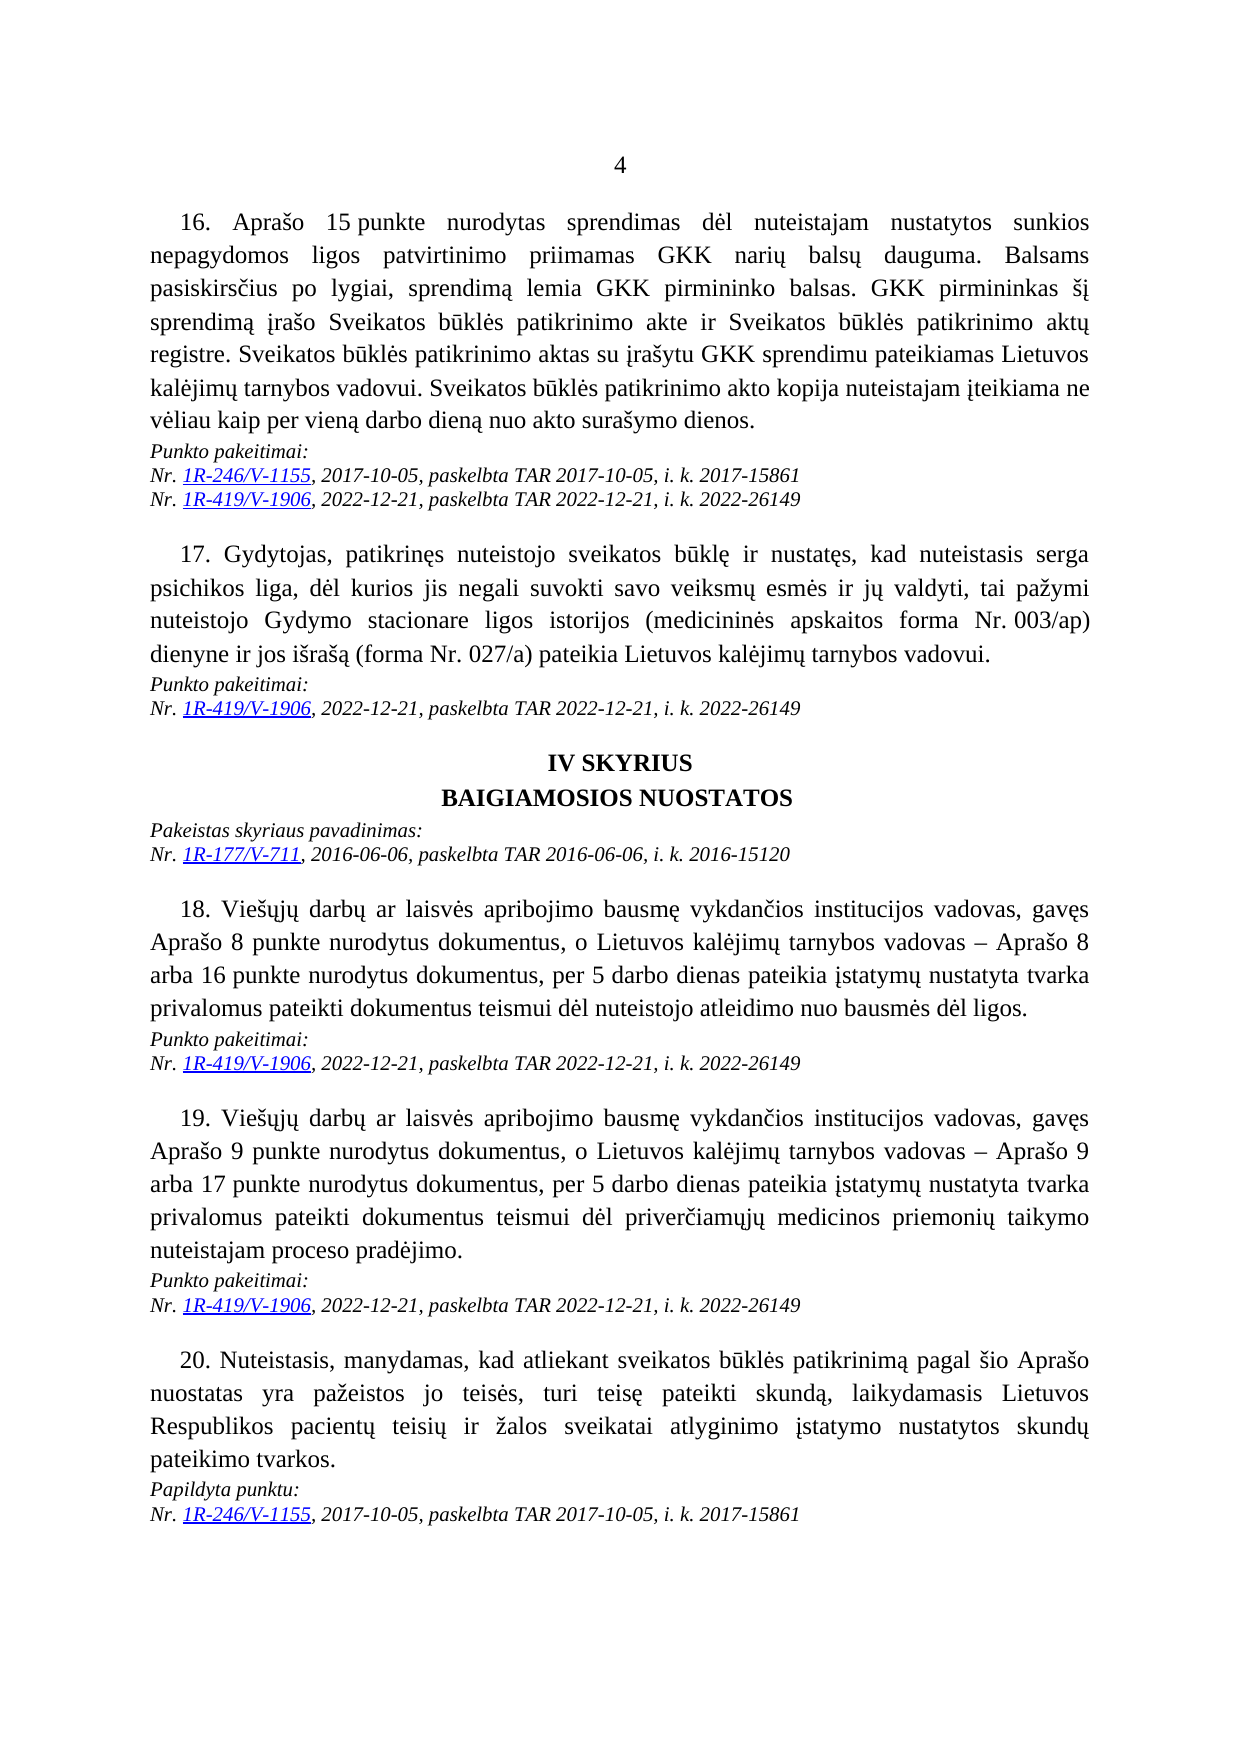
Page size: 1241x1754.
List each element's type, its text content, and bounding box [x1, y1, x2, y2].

text 19. Viešųjų darbų ar laisvės apribojimo bausmę vykdančios institucijos vadovas, gavęs Aprašo 9 punkte nurodytus dokumentus, o Lietuvos kalėjimų tarnybos vadovas – Aprašo 9 arba 17 punkte nurodytus dokumentus, per 5 darbo dienas pateikia įstatymų nustatyta tvarka privalomus pateikti dokumentus teismui dėl priverčiamųjų medicinos priemonių taikymo nuteistajam proceso pradėjimo. [150, 1103, 1090, 1264]
text Nr. 1R-246/V-1155, 2017-10-05, paskelbta TAR 2017-10-05, i. k. 2017-15861 [150, 1501, 1090, 1526]
text Punkto pakeitimai: [150, 1026, 1090, 1051]
text Papildyta punktu: [150, 1477, 1090, 1501]
text 17. Gydytojas, patikrinęs nuteistojo sveikatos būklę ir nustatęs, kad nuteistasis serga psichikos liga, dėl kurios jis negali suvokti savo veiksmų esmės ir jų valdyti, tai pažymi nuteistojo Gydymo stacionare ligos istorijos (medicininės apskaitos forma Nr. 003/ap) dienyne ir jos išrašą (forma Nr. 027/a) pateikia Lietuvos kalėjimų tarnybos vadovui. [150, 539, 1090, 667]
text 16. Aprašo 15 punkte nurodytas sprendimas dėl nuteistajam nustatytos sunkios nepagydomos ligos patvirtinimo priimamas GKK narių balsų dauguma. Balsams pasiskirsčius po lygiai, sprendimą lemia GKK pirmininko balsas. GKK pirmininkas šį sprendimą įrašo Sveikatos būklės patikrinimo akte ir Sveikatos būklės patikrinimo aktų registre. Sveikatos būklės patikrinimo aktas su įrašytu GKK sprendimu pateikiamas Lietuvos kalėjimų tarnybos vadovui. Sveikatos būklės patikrinimo akto kopija nuteistajam įteikiama ne vėliau kaip per vieną darbo dieną nuo akto surašymo dienos. [150, 207, 1090, 434]
text Nr. 1R-419/V-1906, 2022-12-21, paskelbta TAR 2022-12-21, i. k. 2022-26149 [150, 1051, 1090, 1074]
text Nr. 1R-419/V-1906, 2022-12-21, paskelbta TAR 2022-12-21, i. k. 2022-26149 [150, 696, 1090, 720]
text IV SKYRIUS [150, 748, 1090, 777]
text Nr. 1R-177/V-711, 2016-06-06, paskelbta TAR 2016-06-06, i. k. 2016-15120 [150, 842, 1090, 866]
text Nr. 1R-419/V-1906, 2022-12-21, paskelbta TAR 2022-12-21, i. k. 2022-26149 [150, 487, 1090, 511]
text Nr. 1R-246/V-1155, 2017-10-05, paskelbta TAR 2017-10-05, i. k. 2017-15861 [150, 463, 1090, 487]
text Punkto pakeitimai: [150, 439, 1090, 463]
text Punkto pakeitimai: [150, 1268, 1090, 1292]
text 20. Nuteistasis, manydamas, kad atliekant sveikatos būklės patikrinimą pagal šio Aprašo nuostatas yra pažeistos jo teisės, turi teisę pateikti skundą, laikydamasis Lietuvos Respublikos pacientų teisių ir žalos sveikatai atlyginimo įstatymo nustatytos skundų pateikimo tvarkos. [150, 1345, 1090, 1473]
text 18. Viešųjų darbų ar laisvės apribojimo bausmę vykdančios institucijos vadovas, gavęs Aprašo 8 punkte nurodytus dokumentus, o Lietuvos kalėjimų tarnybos vadovas – Aprašo 8 arba 16 punkte nurodytus dokumentus, per 5 darbo dienas pateikia įstatymų nustatyta tvarka privalomus pateikti dokumentus teismui dėl nuteistojo atleidimo nuo bausmės dėl ligos. [150, 894, 1090, 1022]
text Pakeistas skyriaus pavadinimas: [150, 817, 1090, 842]
text Punkto pakeitimai: [150, 672, 1090, 696]
text BAIGIAMOSIOS NUOSTATOS [150, 783, 1090, 812]
text Nr. 1R-419/V-1906, 2022-12-21, paskelbta TAR 2022-12-21, i. k. 2022-26149 [150, 1292, 1090, 1317]
